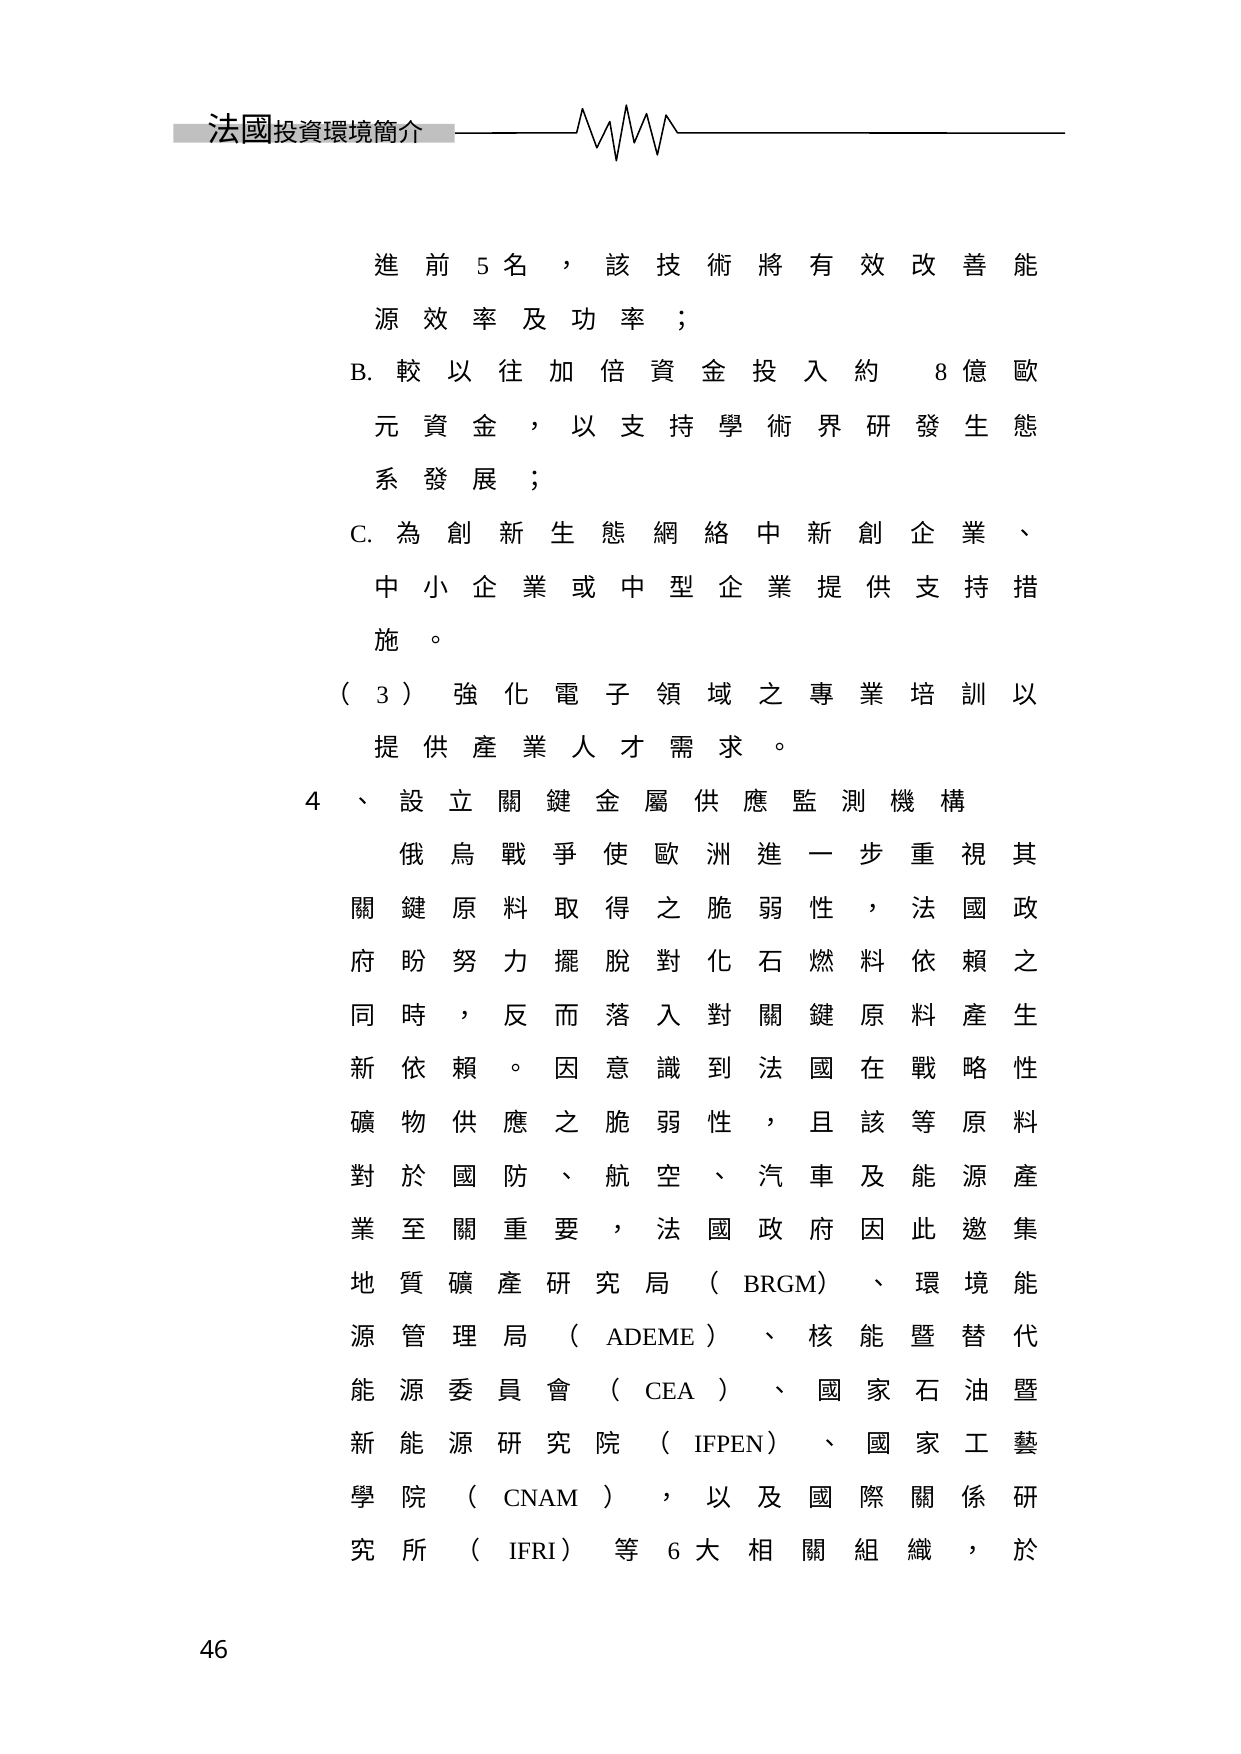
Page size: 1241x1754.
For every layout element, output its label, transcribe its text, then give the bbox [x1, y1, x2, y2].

text 俄烏戰爭使歐洲進一步重視其關鍵原料取得之脆弱性，法國政府盼努力擺脫對化石燃料依賴之同時，反而落入對關鍵原料產生新依賴。因意識到法國在戰略性礦物供應之脆弱性，且該等原料對於國防、航空、汽車及能源產業至關重要，法國政府因此邀集地質礦產研究局（BRGM）、環境能源管理局（ADEME）、核能暨替代能源委員會（CEA）、國家石油暨新能源研究院（IFPEN）、國家工藝學院（CNAM），以及國際關係研究所（IFRI）等6大相關組織，於 [325, 826, 1063, 1576]
text （3）強化電子領域之專業培訓以提供產業人才需求。 [301, 666, 1063, 773]
text B. 較以往加倍資金投入約 8 億歐元資金，以支持學術界研發生態系發展； [325, 344, 1063, 505]
text C. 為創新生態網絡中新創企業、中小企業或中型企業提供支持措施。 [325, 505, 1063, 666]
text 進前5名，該技術將有效改善能源效率及功率； [325, 237, 1063, 344]
text ４、設立關鍵金屬供應監測機構 [276, 773, 1063, 826]
